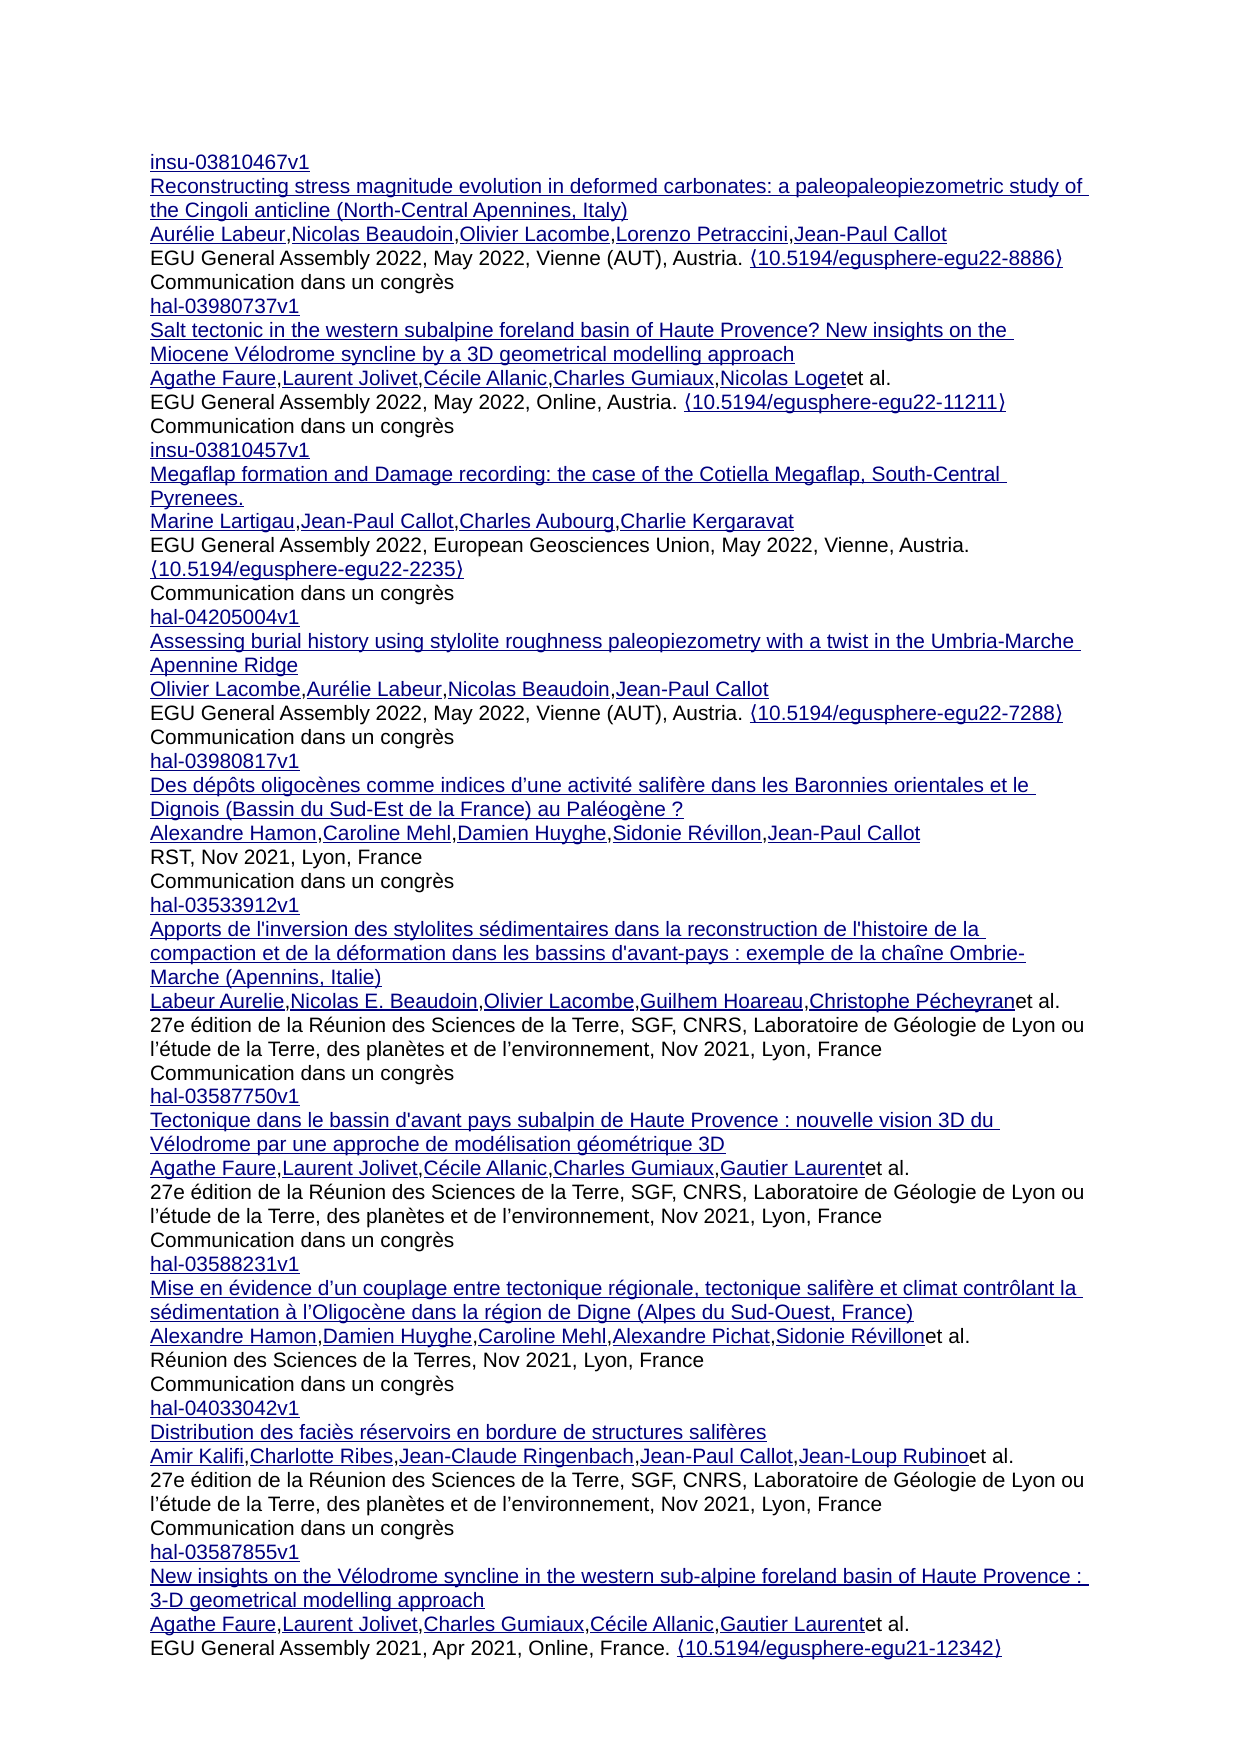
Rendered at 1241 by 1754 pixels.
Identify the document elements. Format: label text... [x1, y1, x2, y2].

table_cell Distribution des faciès réservoirs en bordure de structures salifères Amir Kalifi,Charlotte Ribes,Jean-Claude Ringenbach,Jean-Paul Callot,Jean-Loup Rubinoet al. 27e édition de la Réunion des Sciences de la Terre, SGF, CNRS, Laboratoire de Géologie de Lyon ou l’étude de la Terre, des planètes et de l’environnement, Nov 2021, Lyon, France Communication dans un congrès hal-03587855v1 [150, 1420, 1090, 1563]
table_cell Mise en évidence d’un couplage entre tectonique régionale, tectonique salifère et climat contrôlant la sédimentation à l’Oligocène dans la région de Digne (Alpes du Sud-Ouest, France) Alexandre Hamon,Damien Huyghe,Caroline Mehl,Alexandre Pichat,Sidonie Révillonet al. Réunion des Sciences de la Terres, Nov 2021, Lyon, France Communication dans un congrès hal-04033042v1 [150, 1276, 1090, 1420]
table_cell Tectonique dans le bassin d'avant pays subalpin de Haute Provence : nouvelle vision 3D du Vélodrome par une approche de modélisation géométrique 3D Agathe Faure,Laurent Jolivet,Cécile Allanic,Charles Gumiaux,Gautier Laurentet al. 27e édition de la Réunion des Sciences de la Terre, SGF, CNRS, Laboratoire de Géologie de Lyon ou l’étude de la Terre, des planètes et de l’environnement, Nov 2021, Lyon, France Communication dans un congrès hal-03588231v1 [150, 1108, 1090, 1276]
table_cell Apports de l'inversion des stylolites sédimentaires dans la reconstruction de l'histoire de la compaction et de la déformation dans les bassins d'avant-pays : exemple de la chaîne Ombrie-Marche (Apennins, Italie) Labeur Aurelie,Nicolas E. Beaudoin,Olivier Lacombe,Guilhem Hoareau,Christophe Pécheyranet al. 27e édition de la Réunion des Sciences de la Terre, SGF, CNRS, Laboratoire de Géologie de Lyon ou l’étude de la Terre, des planètes et de l’environnement, Nov 2021, Lyon, France Communication dans un congrès hal-03587750v1 [150, 917, 1090, 1108]
table_cell Reconstructing stress magnitude evolution in deformed carbonates: a paleopaleopiezometric study of the Cingoli anticline (North-Central Apennines, Italy) Aurélie Labeur,Nicolas Beaudoin,Olivier Lacombe,Lorenzo Petraccini,Jean-Paul Callot EGU General Assembly 2022, May 2022, Vienne (AUT), Austria. ⟨10.5194/egusphere-egu22-8886⟩ Communication dans un congrès hal-03980737v1 [150, 174, 1090, 318]
table_cell Des dépôts oligocènes comme indices d’une activité salifère dans les Baronnies orientales et le Dignois (Bassin du Sud-Est de la France) au Paléogène ? Alexandre Hamon,Caroline Mehl,Damien Huyghe,Sidonie Révillon,Jean-Paul Callot RST, Nov 2021, Lyon, France Communication dans un congrès hal-03533912v1 [150, 773, 1090, 917]
table_cell New insights on the Vélodrome syncline in the western sub-alpine foreland basin of Haute Provence : 3-D geometrical modelling approach Agathe Faure,Laurent Jolivet,Charles Gumiaux,Cécile Allanic,Gautier Laurentet al. EGU General Assembly 2021, Apr 2021, Online, France. ⟨10.5194/egusphere-egu21-12342⟩ [150, 1564, 1090, 1659]
table_cell insu-03810467v1 [150, 150, 1090, 174]
table_cell Megaflap formation and Damage recording: the case of the Cotiella Megaflap, South-Central Pyrenees. Marine Lartigau,Jean-Paul Callot,Charles Aubourg,Charlie Kergaravat EGU General Assembly 2022, European Geosciences Union, May 2022, Vienne, Austria. ⟨10.5194/egusphere-egu22-2235⟩ Communication dans un congrès hal-04205004v1 [150, 461, 1090, 629]
table_cell Salt tectonic in the western subalpine foreland basin of Haute Provence? New insights on the Miocene Vélodrome syncline by a 3D geometrical modelling approach Agathe Faure,Laurent Jolivet,Cécile Allanic,Charles Gumiaux,Nicolas Logetet al. EGU General Assembly 2022, May 2022, Online, Austria. ⟨10.5194/egusphere-egu22-11211⟩ Communication dans un congrès insu-03810457v1 [150, 318, 1090, 461]
table_cell Assessing burial history using stylolite roughness paleopiezometry with a twist in the Umbria-Marche Apennine Ridge Olivier Lacombe,Aurélie Labeur,Nicolas Beaudoin,Jean-Paul Callot EGU General Assembly 2022, May 2022, Vienne (AUT), Austria. ⟨10.5194/egusphere-egu22-7288⟩ Communication dans un congrès hal-03980817v1 [150, 629, 1090, 773]
